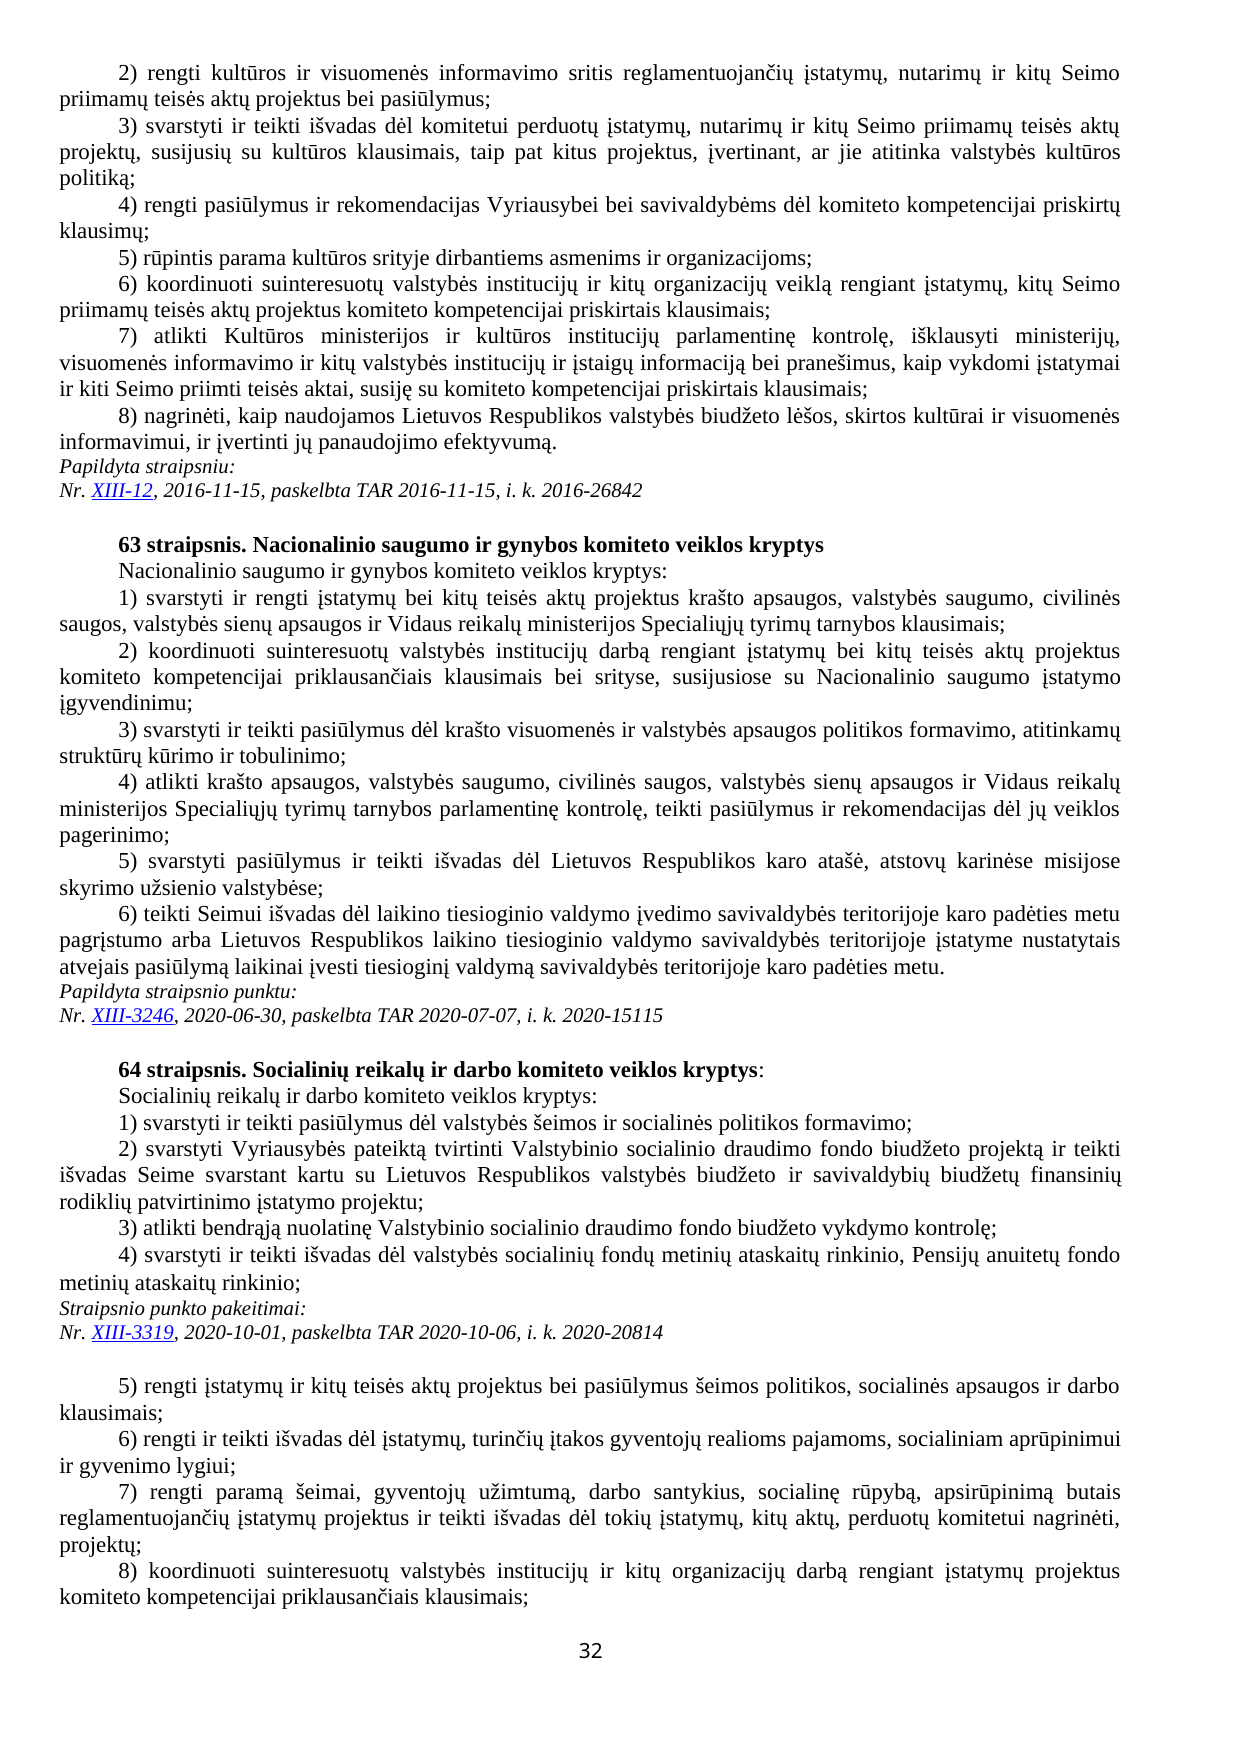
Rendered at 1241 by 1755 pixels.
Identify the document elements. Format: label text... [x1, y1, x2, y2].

text 4) atlikti krašto apsaugos, valstybės saugumo, civilinės saugos, valstybės sienų apsaugos ir Vidaus reikalų ministerijos Specialiųjų tyrimų tarnybos parlamentinę kontrolę, teikti pasiūlymus ir rekomendacijas dėl jų veiklos pagerinimo; [59, 768, 1122, 847]
text 63 straipsnis. Nacionalinio saugumo ir gynybos komiteto veiklos kryptys [59, 531, 1122, 558]
text 2) koordinuoti suinteresuotų valstybės institucijų darbą rengiant įstatymų bei kitų teisės aktų projektus komiteto kompetencijai priklausančiais klausimais bei srityse, susijusiose su Nacionalinio saugumo įstatymo įgyvendinimu; [59, 637, 1122, 716]
text 2) rengti kultūros ir visuomenės informavimo sritis reglamentuojančių įstatymų, nutarimų ir kitų Seimo priimamų teisės aktų projektus bei pasiūlymus; [59, 59, 1122, 112]
text Nr. XIII-12, 2016-11-15, paskelbta TAR 2016-11-15, i. k. 2016-26842 [59, 478, 1122, 502]
text 3) svarstyti ir teikti išvadas dėl komitetui perduotų įstatymų, nutarimų ir kitų Seimo priimamų teisės aktų projektų, susijusių su kultūros klausimais, taip pat kitus projektus, įvertinant, ar jie atitinka valstybės kultūros politiką; [59, 112, 1122, 191]
text 3) svarstyti ir teikti pasiūlymus dėl krašto visuomenės ir valstybės apsaugos politikos formavimo, atitinkamų struktūrų kūrimo ir tobulinimo; [59, 716, 1122, 768]
text 2) svarstyti Vyriausybės pateiktą tvirtinti Valstybinio socialinio draudimo fondo biudžeto projektą ir teikti išvadas Seime svarstant kartu su Lietuvos Respublikos valstybės biudžeto ir savivaldybių biudžetų finansinių rodiklių patvirtinimo įstatymo projektu; [59, 1135, 1122, 1214]
text 8) nagrinėti, kaip naudojamos Lietuvos Respublikos valstybės biudžeto lėšos, skirtos kultūrai ir visuomenės informavimui, ir įvertinti jų panaudojimo efektyvumą. [59, 402, 1122, 454]
text 4) rengti pasiūlymus ir rekomendacijas Vyriausybei bei savivaldybėms dėl komiteto kompetencijai priskirtų klausimų; [59, 191, 1122, 243]
text Nr. XIII-3246, 2020-06-30, paskelbta TAR 2020-07-07, i. k. 2020-15115 [59, 1003, 1122, 1027]
text 1) svarstyti ir teikti pasiūlymus dėl valstybės šeimos ir socialinės politikos formavimo; [59, 1109, 1122, 1135]
text 5) rūpintis parama kultūros srityje dirbantiems asmenims ir organizacijoms; [59, 243, 1122, 270]
text 6) rengti ir teikti išvadas dėl įstatymų, turinčių įtakos gyventojų realioms pajamoms, socialiniam aprūpinimui ir gyvenimo lygiui; [59, 1425, 1122, 1478]
text Papildyta straipsnio punktu: [59, 979, 1122, 1003]
text 7) rengti paramą šeimai, gyventojų užimtumą, darbo santykius, socialinę rūpybą, apsirūpinimą butais reglamentuojančių įstatymų projektus ir teikti išvadas dėl tokių įstatymų, kitų aktų, perduotų komitetui nagrinėti, projektų; [59, 1478, 1122, 1557]
text 5) svarstyti pasiūlymus ir teikti išvadas dėl Lietuvos Respublikos karo atašė, atstovų karinėse misijose skyrimo užsienio valstybėse; [59, 847, 1122, 900]
text 5) rengti įstatymų ir kitų teisės aktų projektus bei pasiūlymus šeimos politikos, socialinės apsaugos ir darbo klausimais; [59, 1373, 1122, 1425]
text Papildyta straipsniu: [59, 454, 1122, 478]
text 4) svarstyti ir teikti išvadas dėl valstybės socialinių fondų metinių ataskaitų rinkinio, Pensijų anuitetų fondo metinių ataskaitų rinkinio; [59, 1241, 1122, 1296]
text Socialinių reikalų ir darbo komiteto veiklos kryptys: [59, 1082, 1122, 1109]
text Nr. XIII-3319, 2020-10-01, paskelbta TAR 2020-10-06, i. k. 2020-20814 [59, 1320, 1122, 1344]
text 8) koordinuoti suinteresuotų valstybės institucijų ir kitų organizacijų darbą rengiant įstatymų projektus komiteto kompetencijai priklausančiais klausimais; [59, 1557, 1122, 1610]
text 6) teikti Seimui išvadas dėl laikino tiesioginio valdymo įvedimo savivaldybės teritorijoje karo padėties metu pagrįstumo arba Lietuvos Respublikos laikino tiesioginio valdymo savivaldybės teritorijoje įstatyme nustatytais atvejais pasiūlymą laikinai įvesti tiesioginį valdymą savivaldybės teritorijoje karo padėties metu. [59, 900, 1122, 979]
text 7) atlikti Kultūros ministerijos ir kultūros institucijų parlamentinę kontrolę, išklausyti ministerijų, visuomenės informavimo ir kitų valstybės institucijų ir įstaigų informaciją bei pranešimus, kaip vykdomi įstatymai ir kiti Seimo priimti teisės aktai, susiję su komiteto kompetencijai priskirtais klausimais; [59, 323, 1122, 402]
text Nacionalinio saugumo ir gynybos komiteto veiklos kryptys: [59, 558, 1122, 584]
text 3) atlikti bendrąją nuolatinę Valstybinio socialinio draudimo fondo biudžeto vykdymo kontrolę; [59, 1214, 1122, 1241]
text Straipsnio punkto pakeitimai: [59, 1296, 1122, 1320]
text 6) koordinuoti suinteresuotų valstybės institucijų ir kitų organizacijų veiklą rengiant įstatymų, kitų Seimo priimamų teisės aktų projektus komiteto kompetencijai priskirtais klausimais; [59, 270, 1122, 323]
text 64 straipsnis. Socialinių reikalų ir darbo komiteto veiklos kryptys: [59, 1056, 1122, 1082]
text 1) svarstyti ir rengti įstatymų bei kitų teisės aktų projektus krašto apsaugos, valstybės saugumo, civilinės saugos, valstybės sienų apsaugos ir Vidaus reikalų ministerijos Specialiųjų tyrimų tarnybos klausimais; [59, 584, 1122, 637]
